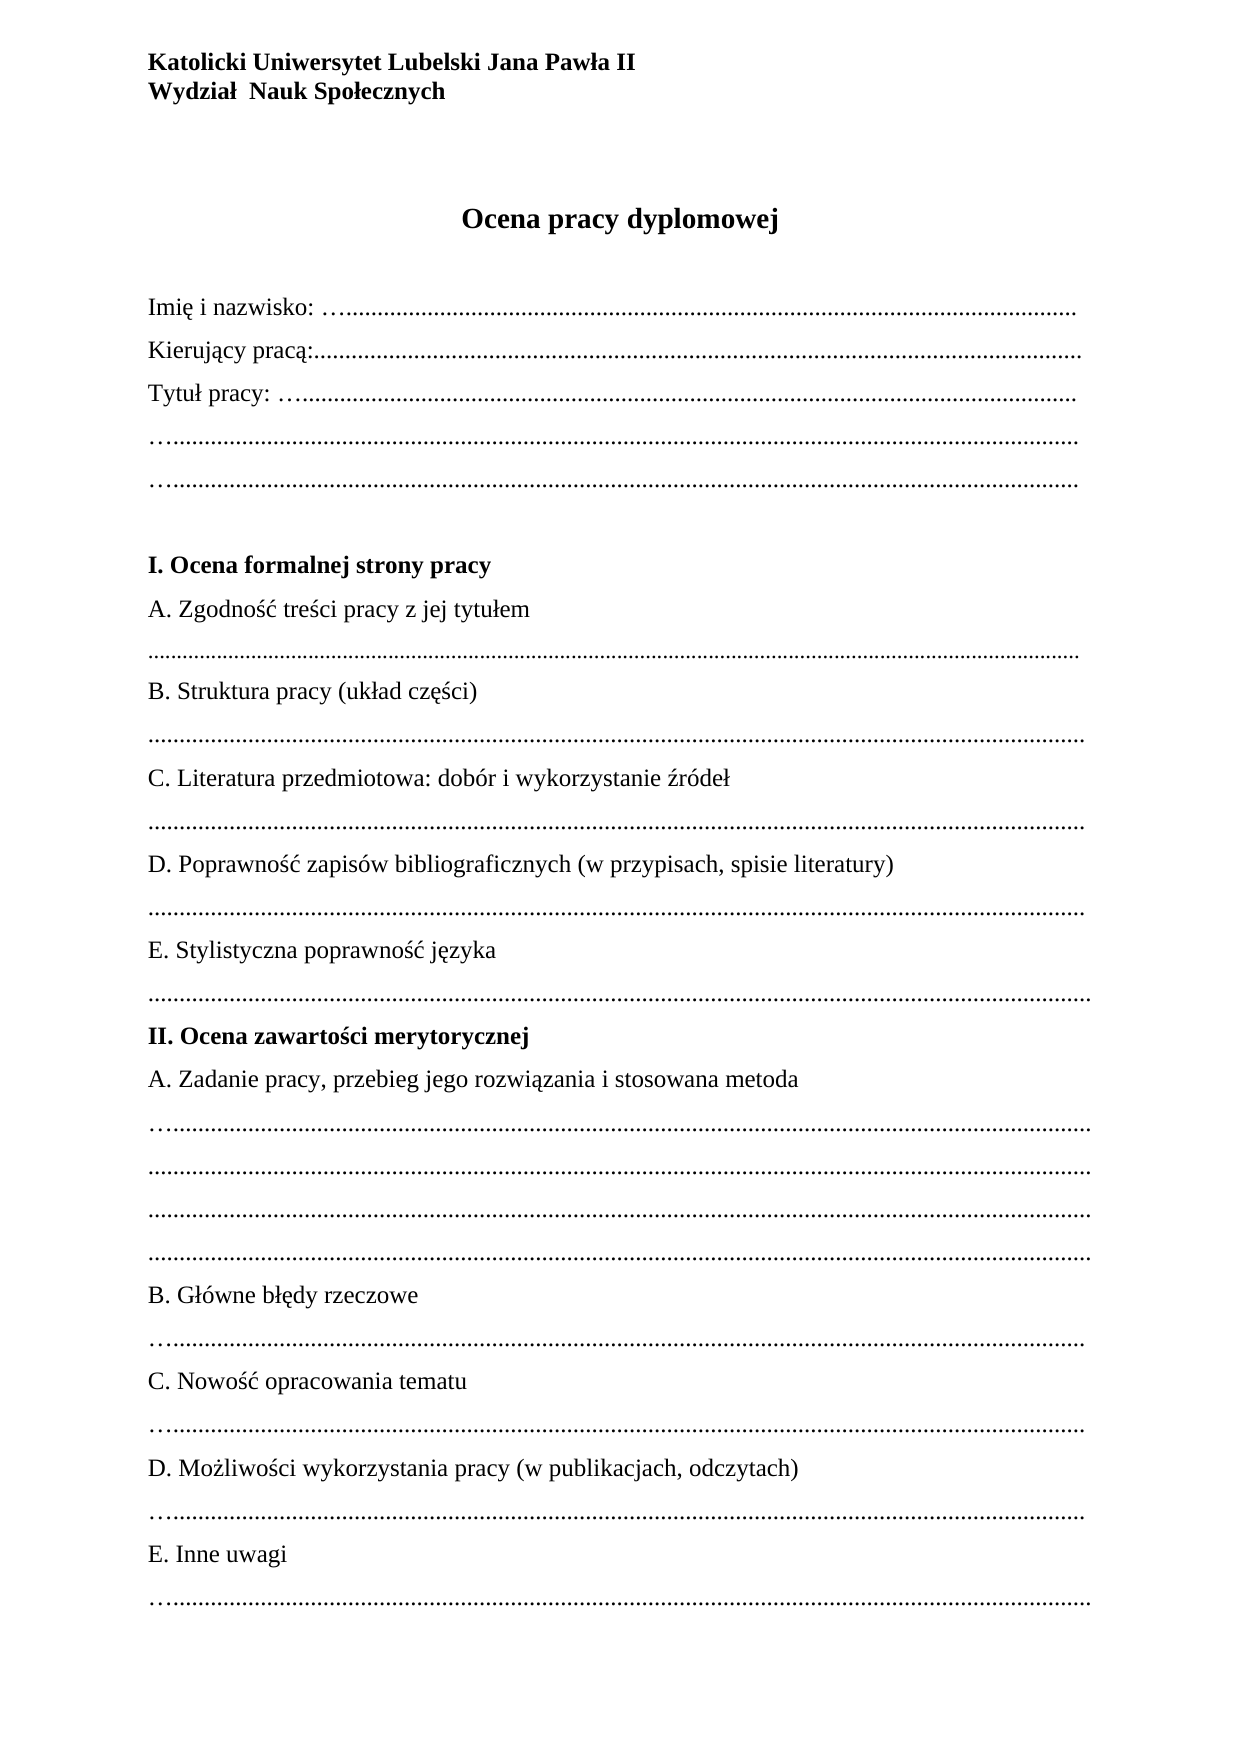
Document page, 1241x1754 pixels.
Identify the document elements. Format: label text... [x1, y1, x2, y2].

text Imię i nazwisko: …..................................................................................................................... [148, 292, 1092, 321]
text ................................................................................................................................................................... [148, 637, 1092, 663]
text D. Poprawność zapisów bibliograficznych (w przypisach, spisie literatury) [148, 849, 1092, 878]
text ....................................................................................................................................................... [148, 978, 1092, 1007]
text ….................................................................................................................................................. [148, 1323, 1092, 1352]
text I. Ocena formalnej strony pracy [148, 551, 1092, 579]
text Wydział Nauk Społecznych [148, 76, 1092, 105]
text C. Nowość opracowania tematu [148, 1366, 1092, 1395]
text B. Główne błędy rzeczowe [148, 1280, 1092, 1309]
text B. Struktura pracy (układ części) [148, 676, 1092, 705]
text ...................................................................................................................................................... [148, 892, 1092, 921]
text ….................................................................................................................................................. [148, 1409, 1092, 1438]
text …................................................................................................................................................... [148, 1582, 1092, 1611]
text …................................................................................................................................................. [148, 421, 1092, 450]
text E. Inne uwagi [148, 1539, 1092, 1568]
text ….................................................................................................................................................. [148, 1496, 1092, 1524]
text Tytuł pracy: …............................................................................................................................ [148, 378, 1092, 407]
text II. Ocena zawartości merytorycznej [148, 1021, 1092, 1050]
text …................................................................................................................................................. [148, 464, 1092, 493]
subtitle Katolicki Uniwersytet Lubelski Jana Pawła II [148, 47, 1092, 76]
text A. Zgodność treści pracy z jej tytułem [148, 594, 1092, 622]
text C. Literatura przedmiotowa: dobór i wykorzystanie źródeł [148, 763, 1092, 791]
text A. Zadanie pracy, przebieg jego rozwiązania i stosowana metoda [148, 1064, 1092, 1093]
text E. Stylistyczna poprawność języka [148, 935, 1092, 964]
text …........................................................................................................................................................................................................................................................................................................................................................................................................................................................................................................................................................................................................................ [148, 1108, 1092, 1266]
text Kierujący pracą:........................................................................................................................... [148, 335, 1092, 364]
text D. Możliwości wykorzystania pracy (w publikacjach, odczytach) [148, 1453, 1092, 1481]
subtitle Ocena pracy dyplomowej [148, 201, 1092, 234]
text ...................................................................................................................................................... [148, 719, 1092, 748]
text ...................................................................................................................................................... [148, 806, 1092, 834]
